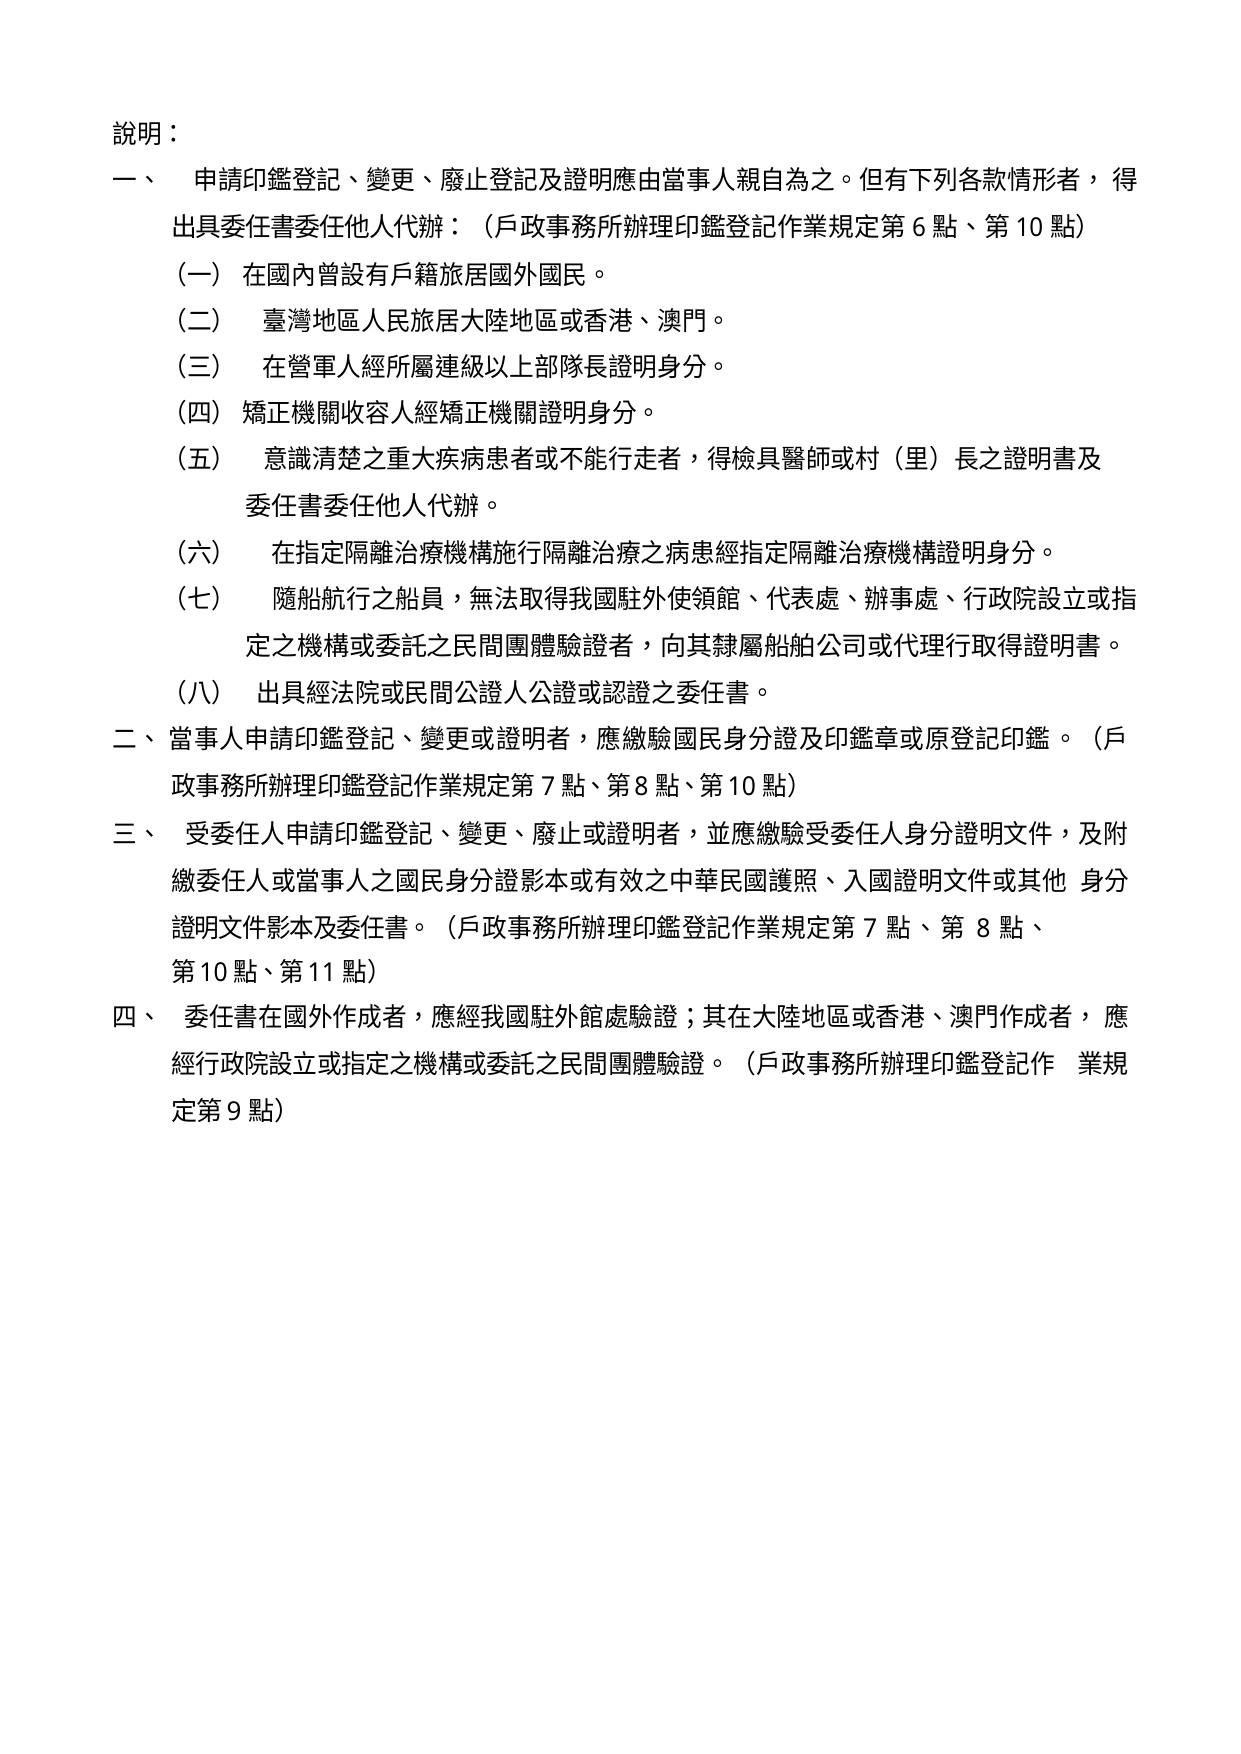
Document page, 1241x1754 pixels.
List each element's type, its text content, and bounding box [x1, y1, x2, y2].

text 四、 委任書在國外作成者，應經我國駐外館處驗證；其在大陸地區或香港、澳門作成者， 應經行政院設立或指定之機構或委託之民間團體驗證。（戶政事務所辦理印鑑登記作 業規定第 9 點） [112, 996, 1129, 1128]
text 說明： [112, 113, 1165, 151]
text 第 10 點、第 11 點） [171, 954, 1165, 988]
text （二） 臺灣地區人民旅居大陸地區或香港、澳門。 [162, 300, 1165, 338]
text （八） 出具經法院或民間公證人公證或認證之委任書。 [162, 672, 1165, 710]
text 一、 申請印鑑登記、變更、廢止登記及證明應由當事人親自為之。但有下列各款情形者， 得出具委任書委任他人代辦：（戶政事務所辦理印鑑登記作業規定第 6 點、第 10 點） [112, 159, 1142, 244]
text （三） 在營軍人經所屬連級以上部隊長證明身分。 [162, 346, 1165, 384]
text 二、 當事人申請印鑑登記、變更或證明者，應繳驗國民身分證及印鑑章或原登記印鑑。（戶政事務所辦理印鑑登記作業規定第 7 點、第 8 點、第 10 點） [112, 718, 1128, 803]
text （七） 隨船航行之船員，無法取得我國駐外使領館、代表處、辦事處、行政院設立或指定之機構或委託之民間團體驗證者，向其隸屬船舶公司或代理行取得證明書。 [162, 578, 1154, 663]
text 三、 受委任人申請印鑑登記、變更、廢止或證明者，並應繳驗受委任人身分證明文件，及附繳委任人或當事人之國民身分證影本或有效之中華民國護照、入國證明文件或其他 身分證明文件影本及委任書。（戶政事務所辦理印鑑登記作業規定第 7 點、第 8 點、 [112, 813, 1129, 945]
text （五） 意識清楚之重大疾病患者或不能行走者，得檢具醫師或村（里）長之證明書及委任書委任他人代辦。 [162, 438, 1128, 523]
text （六） 在指定隔離治療機構施行隔離治療之病患經指定隔離治療機構證明身分。 [162, 532, 1165, 570]
text （一） 在國內曾設有戶籍旅居國外國民。 [162, 254, 1165, 292]
text （四） 矯正機關收容人經矯正機關證明身分。 [162, 392, 1165, 430]
